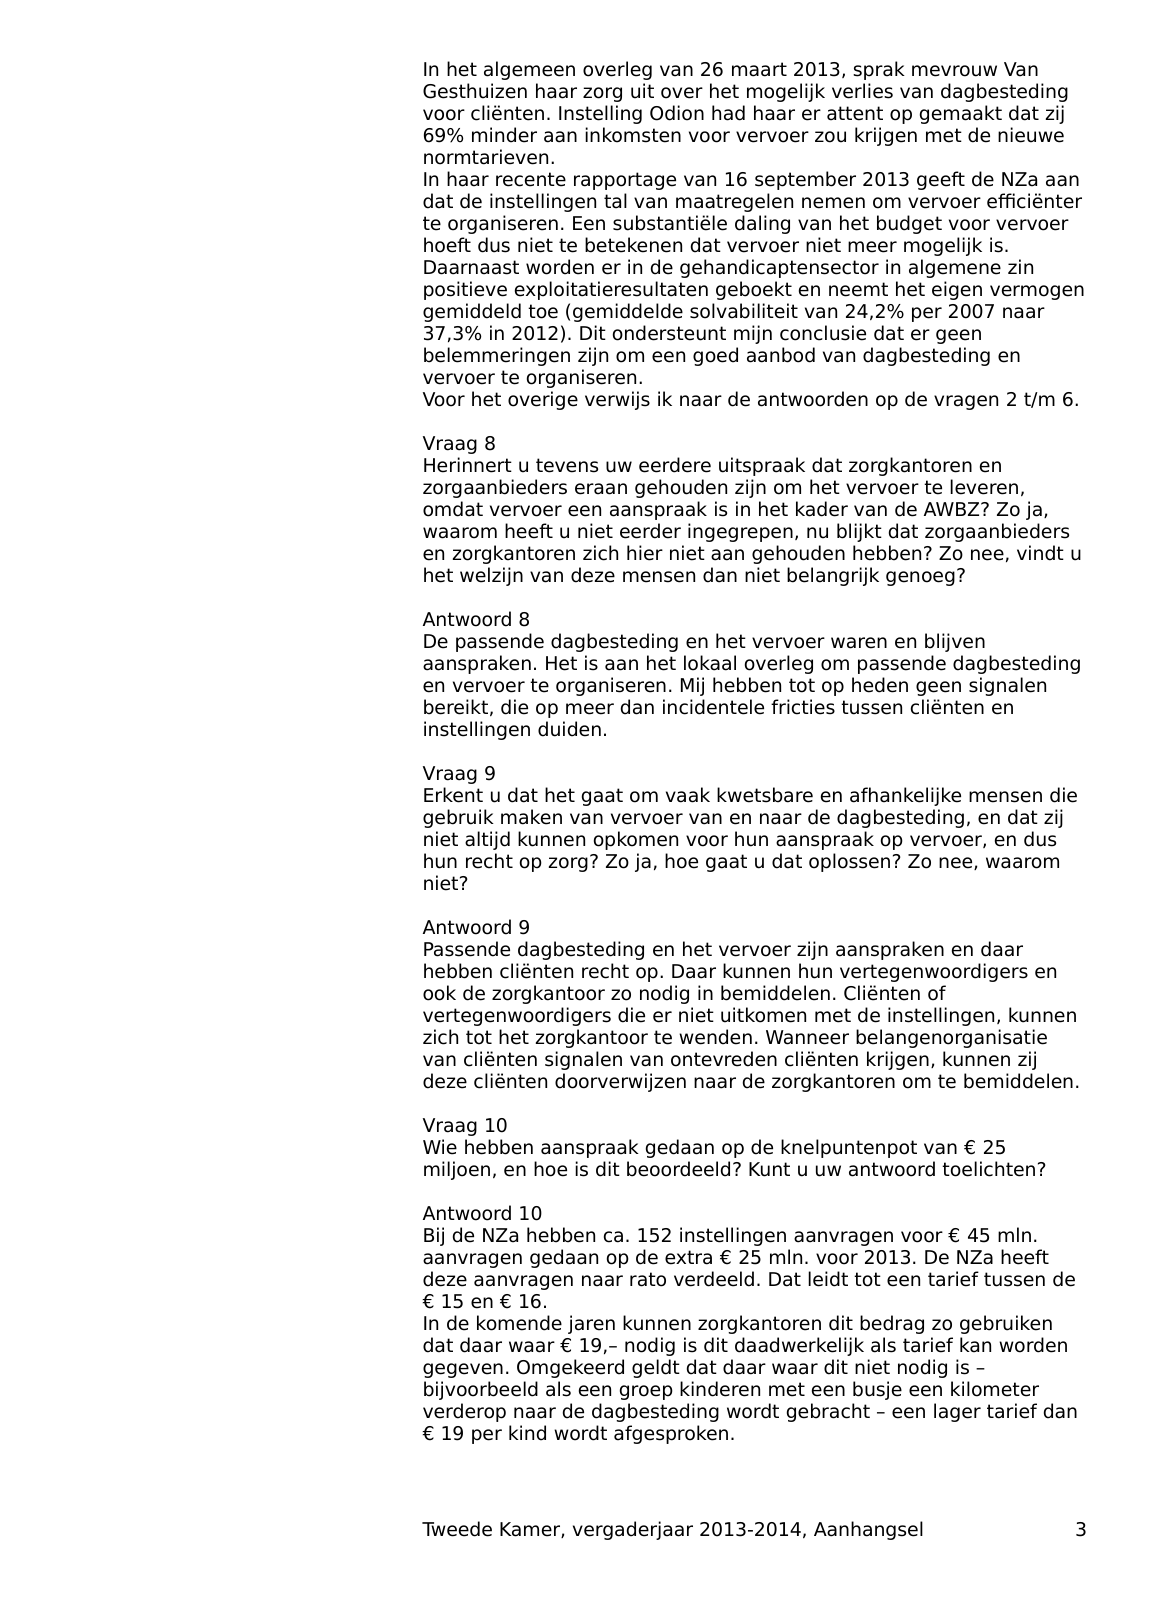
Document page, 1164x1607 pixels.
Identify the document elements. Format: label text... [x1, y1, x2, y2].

text Passende dagbesteding en het vervoer zijn aanspraken en daar hebben cliënten recht op. Daar kunnen hun vertegenwoordigers en ook de zorgkantoor zo nodig in bemiddelen. Cliënten of vertegenwoordigers die er niet uitkomen met de instellingen, kunnen zich tot het zorgkantoor te wenden. Wanneer belangenorganisatie van cliënten signalen van ontevreden cliënten krijgen, kunnen zij deze cliënten doorverwijzen naar de zorgkantoren om te bemiddelen. [422, 939, 1087, 1093]
text Erkent u dat het gaat om vaak kwetsbare en afhankelijke mensen die gebruik maken van vervoer van en naar de dagbesteding, en dat zij niet altijd kunnen opkomen voor hun aanspraak op vervoer, en dus hun recht op zorg? Zo ja, hoe gaat u dat oplossen? Zo nee, waarom niet? [422, 785, 1087, 895]
text In de komende jaren kunnen zorgkantoren dit bedrag zo gebruiken dat daar waar € 19,– nodig is dit daadwerkelijk als tarief kan worden gegeven. Omgekeerd geldt dat daar waar dit niet nodig is – bijvoorbeeld als een groep kinderen met een busje een kilometer verderop naar de dagbesteding wordt gebracht – een lager tarief dan € 19 per kind wordt afgesproken. [422, 1313, 1087, 1445]
text Antwoord 10 [422, 1203, 1087, 1225]
text Wie hebben aanspraak gedaan op de knelpuntenpot van € 25 miljoen, en hoe is dit beoordeeld? Kunt u uw antwoord toelichten? [422, 1137, 1087, 1181]
text Antwoord 8 [422, 609, 1087, 631]
text Vraag 10 [422, 1115, 1087, 1137]
text Daarnaast worden er in de gehandicaptensector in algemene zin positieve exploitatieresultaten geboekt en neemt het eigen vermogen gemiddeld toe (gemiddelde solvabiliteit van 24,2% per 2007 naar 37,3% in 2012). Dit ondersteunt mijn conclusie dat er geen belemmeringen zijn om een goed aanbod van dagbesteding en vervoer te organiseren. [422, 257, 1087, 389]
text Bij de NZa hebben ca. 152 instellingen aanvragen voor € 45 mln. aanvragen gedaan op de extra € 25 mln. voor 2013. De NZa heeft deze aanvragen naar rato verdeeld. Dat leidt tot een tarief tussen de € 15 en € 16. [422, 1225, 1087, 1313]
text In het algemeen overleg van 26 maart 2013, sprak mevrouw Van Gesthuizen haar zorg uit over het mogelijk verlies van dagbesteding voor cliënten. Instelling Odion had haar er attent op gemaakt dat zij 69% minder aan inkomsten voor vervoer zou krijgen met de nieuwe normtarieven. [422, 59, 1087, 169]
text Vraag 9 [422, 763, 1087, 785]
text Herinnert u tevens uw eerdere uitspraak dat zorgkantoren en zorgaanbieders eraan gehouden zijn om het vervoer te leveren, omdat vervoer een aanspraak is in het kader van de AWBZ? Zo ja, waarom heeft u niet eerder ingegrepen, nu blijkt dat zorgaanbieders en zorgkantoren zich hier niet aan gehouden hebben? Zo nee, vindt u het welzijn van deze mensen dan niet belangrijk genoeg? [422, 455, 1087, 587]
text Vraag 8 [422, 433, 1087, 455]
text Voor het overige verwijs ik naar de antwoorden op de vragen 2 t/m 6. [422, 389, 1087, 411]
text De passende dagbesteding en het vervoer waren en blijven aanspraken. Het is aan het lokaal overleg om passende dagbesteding en vervoer te organiseren. Mij hebben tot op heden geen signalen bereikt, die op meer dan incidentele fricties tussen cliënten en instellingen duiden. [422, 631, 1087, 741]
text Antwoord 9 [422, 917, 1087, 939]
text In haar recente rapportage van 16 september 2013 geeft de NZa aan dat de instellingen tal van maatregelen nemen om vervoer efficiënter te organiseren. Een substantiële daling van het budget voor vervoer hoeft dus niet te betekenen dat vervoer niet meer mogelijk is. [422, 169, 1087, 257]
